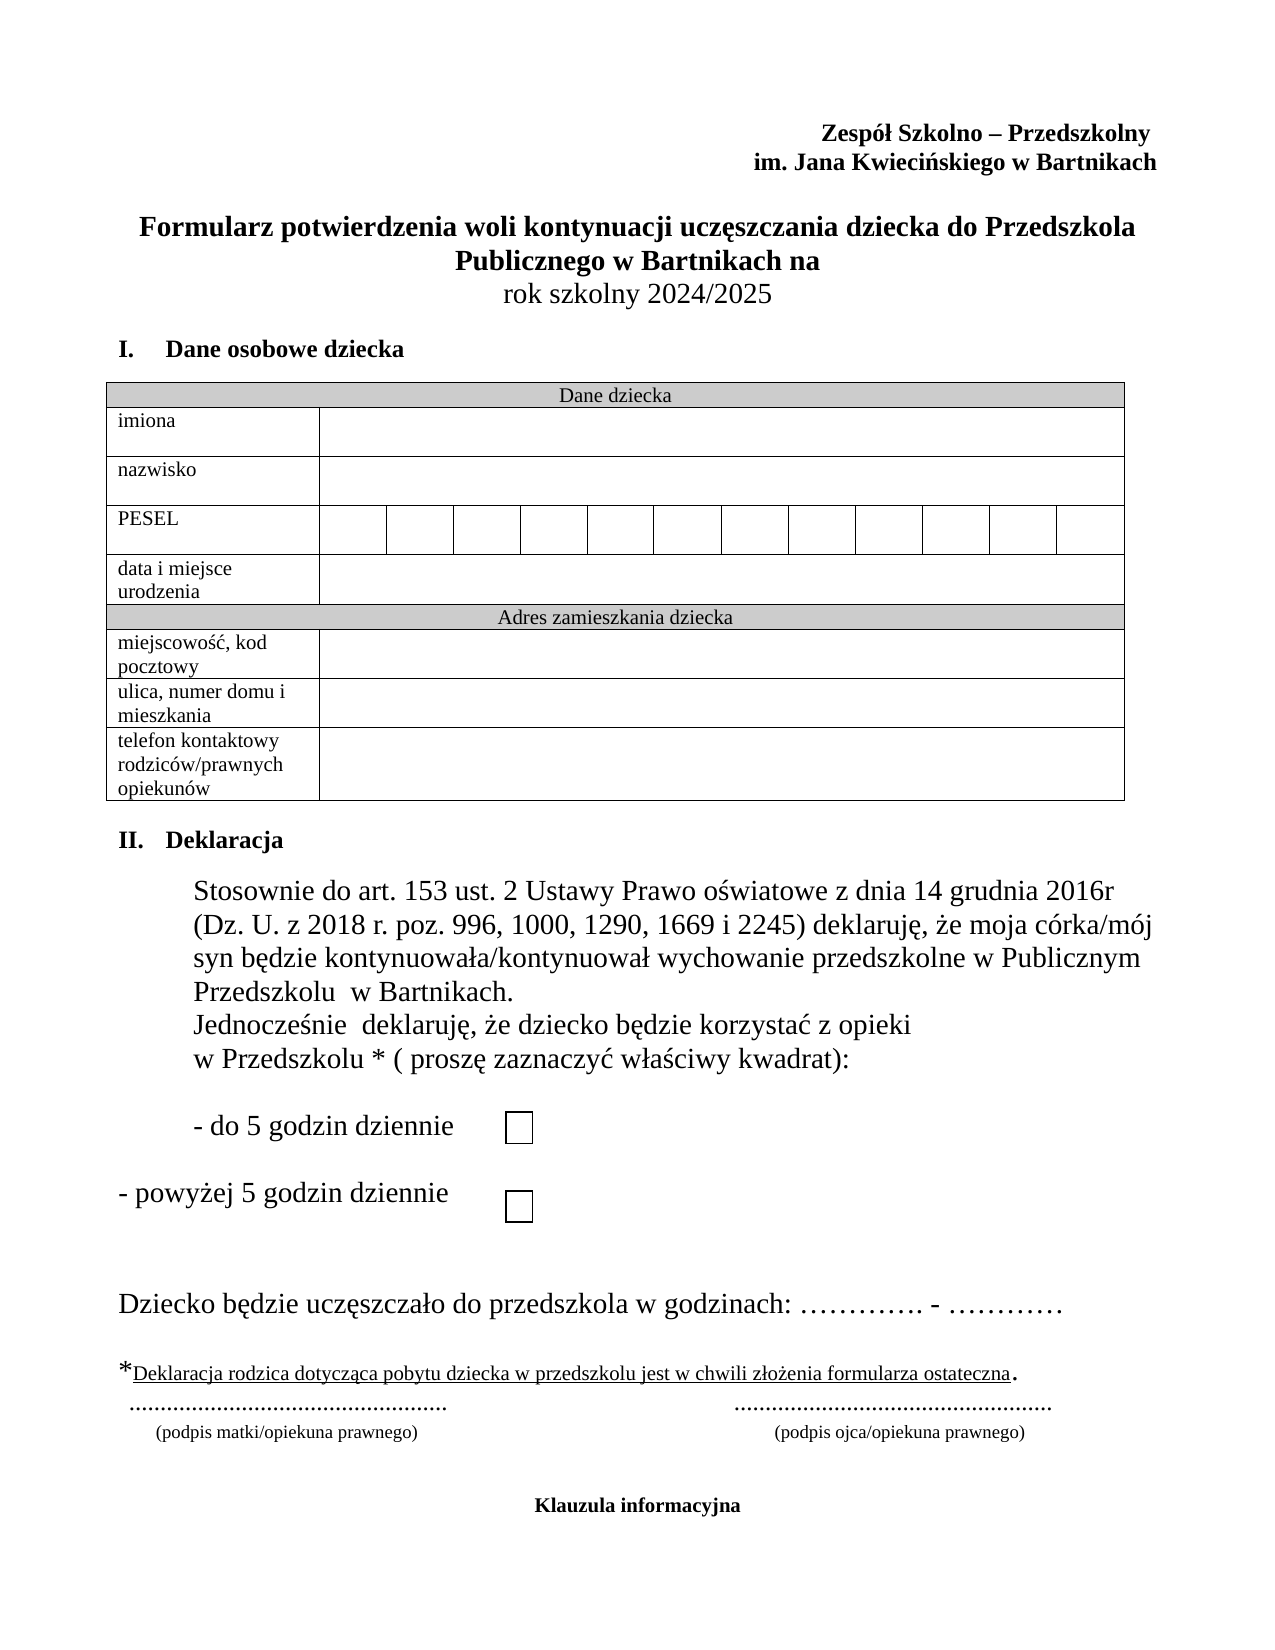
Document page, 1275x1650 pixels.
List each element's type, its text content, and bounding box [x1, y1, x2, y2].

list Jednocześnie deklaruję, że dziecko będzie korzystać z opieki [193, 1007, 1157, 1041]
table_cell [521, 506, 587, 554]
table_cell [923, 506, 989, 554]
text Zespół Szkolno – Przedszkolny [118, 118, 1157, 147]
list Dane osobowe dziecka [118, 334, 1157, 363]
text im. Jana Kwiecińskiego w Bartnikach [118, 147, 1157, 176]
table_cell [320, 728, 1124, 800]
text Formularz potwierdzenia woli kontynuacji uczęszczania dziecka do Przedszkola Publicznego w Bartnikach na [118, 209, 1157, 276]
table_cell [856, 506, 922, 554]
text (podpis matki/opiekuna prawnego) (podpis ojca/opiekuna prawnego) [118, 1415, 1157, 1444]
text ................................................... ................................................... [118, 1387, 1157, 1415]
list - do 5 godzin dziennie [193, 1108, 1157, 1142]
list (Dz. U. z 2018 r. poz. 996, 1000, 1290, 1669 i 2245) deklaruję, że moja córka/mój syn będzie kontynuowała/kontynuował wychowanie przedszkolne w Publicznym Przedszkolu w Bartnikach. [193, 907, 1157, 1007]
table_cell miejscowość, kod pocztowy [107, 630, 319, 678]
table_cell [1057, 506, 1124, 554]
table_cell data i miejsce urodzenia [107, 555, 319, 603]
table_cell nazwisko [107, 457, 319, 505]
table_cell [722, 506, 788, 554]
text Dziecko będzie uczęszczało do przedszkola w godzinach: …………. - ………… [118, 1286, 1157, 1319]
table_cell [320, 679, 1124, 727]
table_cell [320, 555, 1124, 603]
table_cell imiona [107, 408, 319, 456]
table_cell [454, 506, 520, 554]
table_cell [588, 506, 653, 554]
table_cell [789, 506, 855, 554]
table_cell PESEL [107, 506, 319, 554]
table_cell [990, 506, 1056, 554]
table_cell ulica, numer domu i mieszkania [107, 679, 319, 727]
table_cell [654, 506, 721, 554]
table_cell [387, 506, 453, 554]
list Stosownie do art. 153 ust. 2 Ustawy Prawo oświatowe z dnia 14 grudnia 2016r [193, 873, 1157, 907]
table_cell [320, 506, 386, 554]
table_cell telefon kontaktowy rodziców/prawnych opiekunów [107, 728, 319, 800]
list Deklaracja [118, 825, 1157, 854]
table_cell Adres zamieszkania dziecka [107, 605, 1124, 629]
table_header Dane dziecka [107, 383, 1124, 407]
text Klauzula informacyjna [118, 1493, 1157, 1517]
list - powyżej 5 godzin dziennie [118, 1175, 1157, 1209]
list w Przedszkolu * ( proszę zaznaczyć właściwy kwadrat): [193, 1041, 1157, 1074]
text rok szkolny 2024/2025 [118, 276, 1157, 310]
table_cell [320, 630, 1124, 678]
text *Deklaracja rodzica dotycząca pobytu dziecka w przedszkolu jest w chwili złożenia formularza ostateczna. [118, 1353, 1157, 1387]
table_cell [320, 408, 1124, 456]
table_cell [320, 457, 1124, 505]
